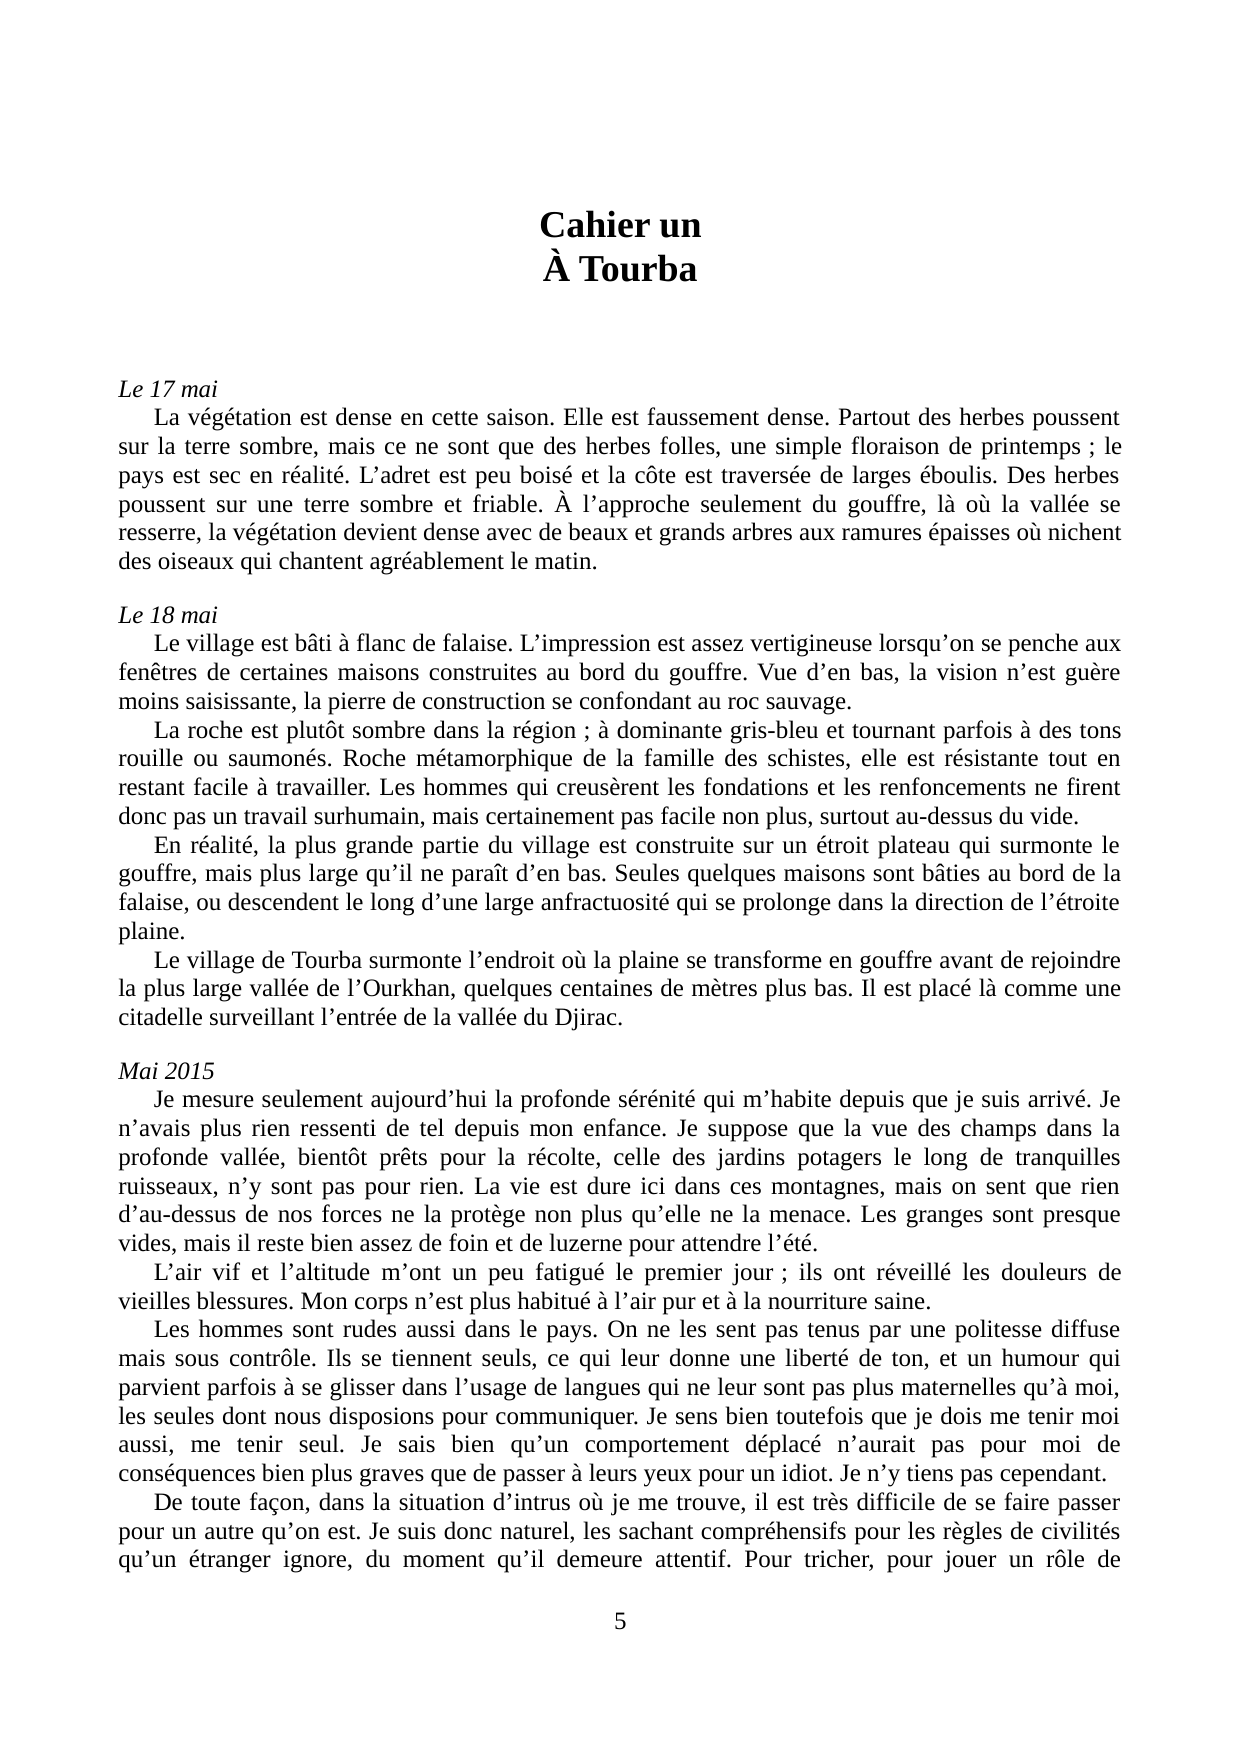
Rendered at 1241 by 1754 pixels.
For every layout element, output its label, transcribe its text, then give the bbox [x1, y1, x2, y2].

text Les hommes sont rudes aussi dans le pays. On ne les sent pas tenus par une politesse diffuse mais sous contrôle. Ils se tiennent seuls, ce qui leur donne une liberté de ton, et un humour qui parvient parfois à se glisser dans l’usage de langues qui ne leur sont pas plus maternelles qu’à moi, les seules dont nous disposions pour communiquer. Je sens bien toutefois que je dois me tenir moi aussi, me tenir seul. Je sais bien qu’un comportement déplacé n’aurait pas pour moi de conséquences bien plus graves que de passer à leurs yeux pour un idiot. Je n’y tiens pas cependant. [118, 1314, 1122, 1487]
text Le village est bâti à flanc de falaise. L’impression est assez vertigineuse lorsqu’on se penche aux fenêtres de certaines maisons construites au bord du gouffre. Vue d’en bas, la vision n’est guère moins saisissante, la pierre de construction se confondant au roc sauvage. [118, 628, 1122, 715]
subtitle Le 17 mai [118, 374, 1122, 402]
text De toute façon, dans la situation d’intrus où je me trouve, il est très difficile de se faire passer pour un autre qu’on est. Je suis donc naturel, les sachant compréhensifs pour les règles de civilités qu’un étranger ignore, du moment qu’il demeure attentif. Pour tricher, pour jouer un rôle de [118, 1487, 1122, 1573]
text En réalité, la plus grande partie du village est construite sur un étroit plateau qui surmonte le gouffre, mais plus large qu’il ne paraît d’en bas. Seules quelques maisons sont bâties au bord de la falaise, ou descendent le long d’une large anfractuosité qui se prolonge dans la direction de l’étroite plaine. [118, 830, 1122, 945]
subtitle Mai 2015 [118, 1056, 1122, 1084]
text Le village de Tourba surmonte l’endroit où la plaine se transforme en gouffre avant de rejoindre la plus large vallée de l’Ourkhan, quelques centaines de mètres plus bas. Il est placé là comme une citadelle surveillant l’entrée de la vallée du Djirac. [118, 945, 1122, 1031]
text La roche est plutôt sombre dans la région ; à dominante gris-bleu et tournant parfois à des tons rouille ou saumonés. Roche métamorphique de la famille des schistes, elle est résistante tout en restant facile à travailler. Les hommes qui creusèrent les fondations et les renfoncements ne firent donc pas un travail surhumain, mais certainement pas facile non plus, surtout au-dessus du vide. [118, 715, 1122, 830]
text L’air vif et l’altitude m’ont un peu fatigué le premier jour ; ils ont réveillé les douleurs de vieilles blessures. Mon corps n’est plus habitué à l’air pur et à la nourriture saine. [118, 1257, 1122, 1314]
text Je mesure seulement aujourd’hui la profonde sérénité qui m’habite depuis que je suis arrivé. Je n’avais plus rien ressenti de tel depuis mon enfance. Je suppose que la vue des champs dans la profonde vallée, bientôt prêts pour la récolte, celle des jardins potagers le long de tranquilles ruisseaux, n’y sont pas pour rien. La vie est dure ici dans ces montagnes, mais on sent que rien d’au-dessus de nos forces ne la protège non plus qu’elle ne la menace. Les granges sont presque vides, mais il reste bien assez de foin et de luzerne pour attendre l’été. [118, 1084, 1122, 1257]
subtitle Cahier un À Tourba [118, 202, 1122, 289]
text La végétation est dense en cette saison. Elle est faussement dense. Partout des herbes poussent sur la terre sombre, mais ce ne sont que des herbes folles, une simple floraison de printemps ; le pays est sec en réalité. L’adret est peu boisé et la côte est traversée de larges éboulis. Des herbes poussent sur une terre sombre et friable. À l’approche seulement du gouffre, là où la vallée se resserre, la végétation devient dense avec de beaux et grands arbres aux ramures épaisses où nichent des oiseaux qui chantent agréablement le matin. [118, 402, 1122, 575]
subtitle Le 18 mai [118, 600, 1122, 628]
